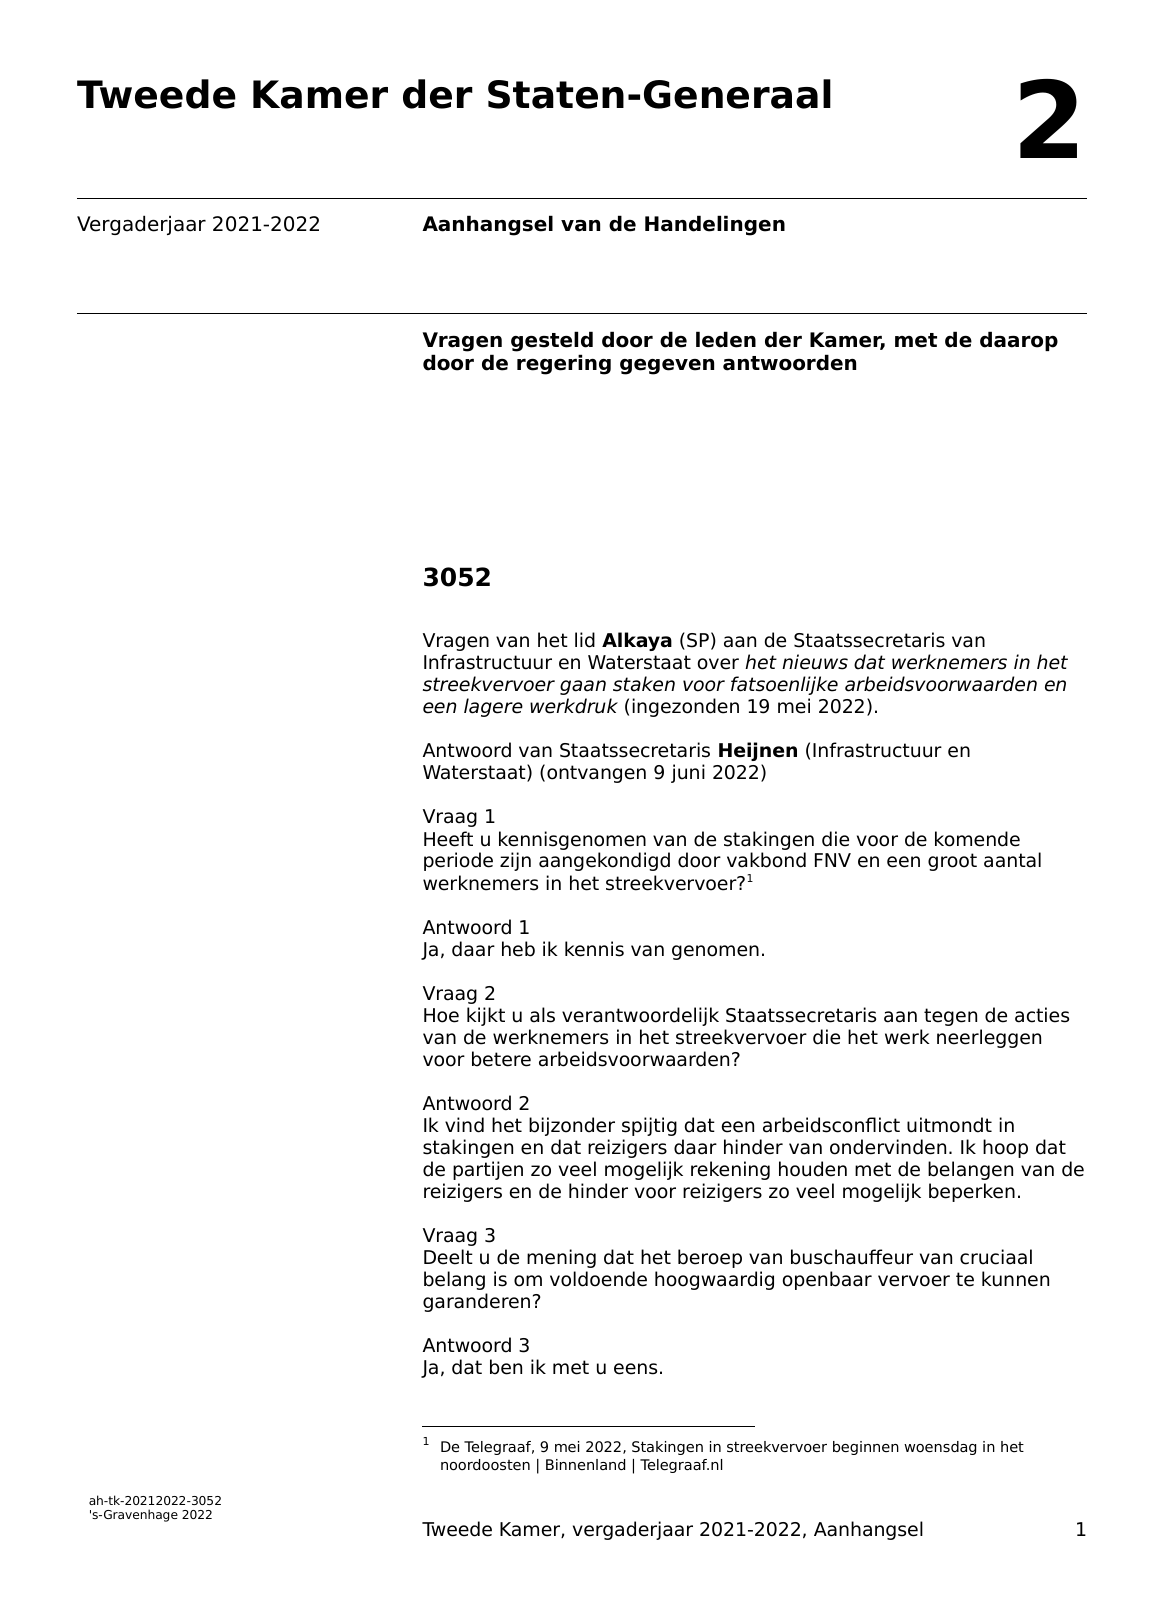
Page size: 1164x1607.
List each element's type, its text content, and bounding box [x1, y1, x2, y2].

table_cell [77, 314, 422, 375]
table_cell Vergaderjaar 2021-2022 [77, 199, 422, 313]
text Ja, daar heb ik kennis van genomen. [422, 938, 1087, 961]
text ah-tk-20212022-3052 [88, 1494, 323, 1508]
table_cell Vragen gesteld door de leden der Kamer, met de daarop door de regering gegeven antwoorden [422, 314, 1087, 375]
table_cell Aanhangsel van de Handelingen [422, 199, 1087, 313]
text Ja, dat ben ik met u eens. [422, 1357, 1087, 1379]
text Antwoord 2 [422, 1093, 1087, 1115]
text Heeft u kennisgenomen van de stakingen die voor de komende periode zijn aangekondigd door vakbond FNV en een groot aantal werknemers in het streekvervoer? [422, 828, 1087, 894]
text Antwoord van Staatssecretaris Heijnen (Infrastructuur en Waterstaat) (ontvangen 9 juni 2022) [422, 740, 1087, 784]
text Deelt u de mening dat het beroep van buschauffeur van cruciaal belang is om voldoende hoogwaardig openbaar vervoer te kunnen garanderen? [422, 1247, 1087, 1313]
text Vragen van het lid Alkaya (SP) aan de Staatssecretaris van Infrastructuur en Waterstaat over het nieuws dat werknemers in het streekvervoer gaan staken voor fatsoenlijke arbeidsvoorwaarden en een lagere werkdruk (ingezonden 19 mei 2022). [422, 630, 1087, 718]
text Antwoord 1 [422, 917, 1087, 938]
table_header 2 [886, 59, 1087, 198]
text Vraag 2 [422, 983, 1087, 1005]
text Hoe kijkt u als verantwoordelijk Staatssecretaris aan tegen de acties van de werknemers in het streekvervoer die het werk neerleggen voor betere arbeidsvoorwaarden? [422, 1005, 1087, 1071]
text 's-Gravenhage 2022 [88, 1508, 323, 1522]
table_header Tweede Kamer der Staten-Generaal [77, 59, 886, 198]
text Vraag 3 [422, 1225, 1087, 1247]
text Vraag 1 [422, 806, 1087, 828]
text Antwoord 3 [422, 1335, 1087, 1357]
text 3052 [422, 563, 1087, 592]
text De Telegraaf, 9 mei 2022, Stakingen in streekvervoer beginnen woensdag in het noordoosten | Binnenland | Telegraaf.nl [422, 1435, 1087, 1474]
text Ik vind het bijzonder spijtig dat een arbeidsconflict uitmondt in stakingen en dat reizigers daar hinder van ondervinden. Ik hoop dat de partijen zo veel mogelijk rekening houden met de belangen van de reizigers en de hinder voor reizigers zo veel mogelijk beperken. [422, 1115, 1087, 1203]
